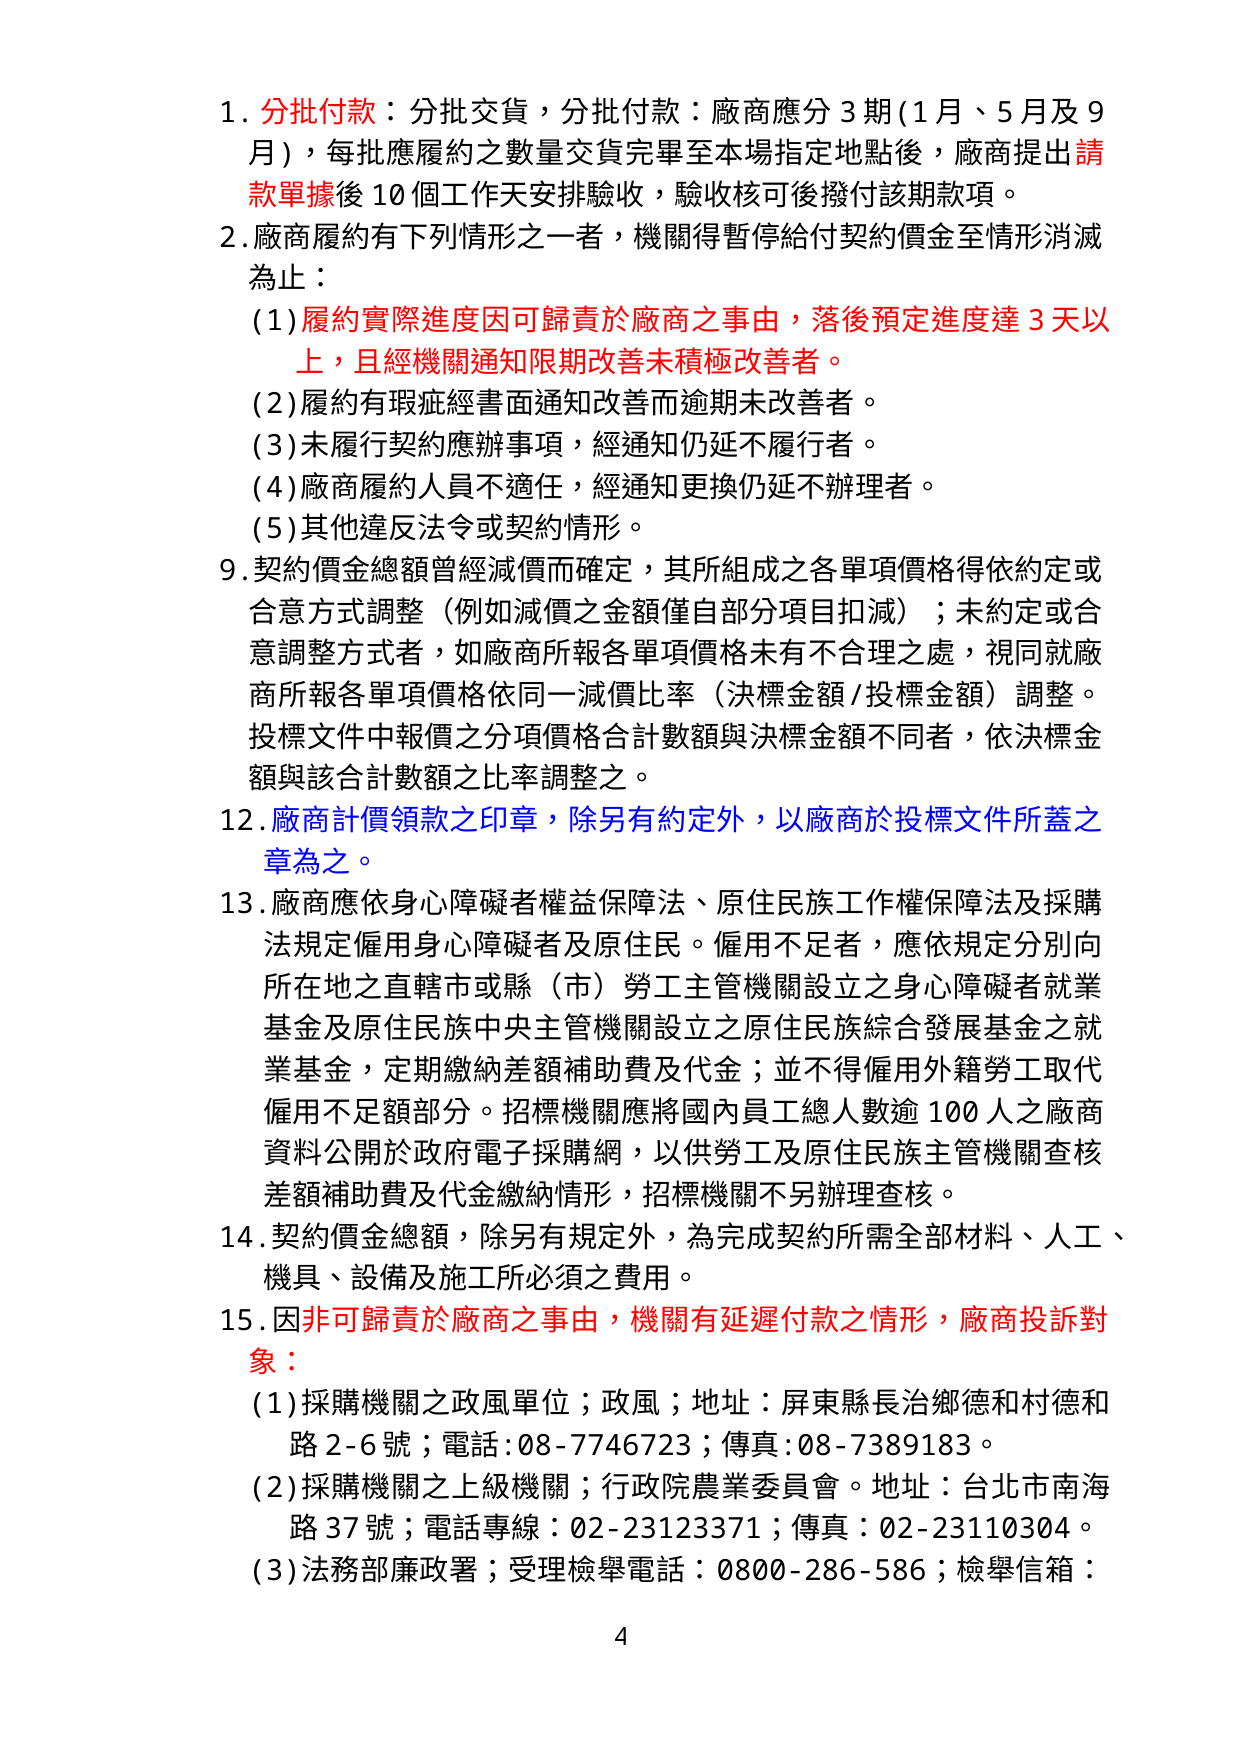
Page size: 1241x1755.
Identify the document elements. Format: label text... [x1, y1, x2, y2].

text 2.廠商履約有下列情形之一者，機關得暫停給付契約價金至情形消滅為止： [218, 214, 1104, 297]
text (2)採購機關之上級機關；行政院農業委員會。地址：台北市南海路37號；電話專線：02-23123371；傳真：02-23110304。 [248, 1464, 1110, 1547]
text (1)履約實際進度因可歸責於廠商之事由，落後預定進度達3天以上，且經機關通知限期改善未積極改善者。 [248, 297, 1110, 380]
text (3)法務部廉政署；受理檢舉電話：0800-286-586；檢舉信箱： [248, 1547, 1104, 1589]
text 1. 分批付款： 分批交貨，分批付款：廠商應分3期(1月、5月及9月)，每批應履約之數量交貨完畢至本場指定地點後，廠商提出請款單據後10個工作天安排驗收，驗收核可後撥付該期款項。 [218, 89, 1104, 214]
text 9.契約價金總額曾經減價而確定，其所組成之各單項價格得依約定或合意方式調整（例如減價之金額僅自部分項目扣減）；未約定或合意調整方式者，如廠商所報各單項價格未有不合理之處，視同就廠商所報各單項價格依同一減價比率（決標金額/投標金額）調整。投標文件中報價之分項價格合計數額與決標金額不同者，依決標金額與該合計數額之比率調整之。 [218, 547, 1104, 797]
text (2)履約有瑕疵經書面通知改善而逾期未改善者。 [248, 380, 1110, 422]
text (5)其他違反法令或契約情形。 [248, 505, 1110, 547]
text (1)採購機關之政風單位；政風；地址：屏東縣長治鄉德和村德和路2-6號；電話:08-7746723；傳真:08-7389183。 [248, 1380, 1110, 1464]
text 15.因非可歸責於廠商之事由，機關有延遲付款之情形，廠商投訴對象： [218, 1297, 1110, 1380]
text 12.廠商計價領款之印章，除另有約定外，以廠商於投標文件所蓋之章為之。 [218, 797, 1104, 880]
text (4)廠商履約人員不適任，經通知更換仍延不辦理者。 [248, 464, 1110, 505]
text 14.契約價金總額，除另有規定外，為完成契約所需全部材料、人工、機具、設備及施工所必須之費用。 [218, 1214, 1104, 1297]
text 13.廠商應依身心障礙者權益保障法、原住民族工作權保障法及採購法規定僱用身心障礙者及原住民。僱用不足者，應依規定分別向所在地之直轄市或縣（市）勞工主管機關設立之身心障礙者就業基金及原住民族中央主管機關設立之原住民族綜合發展基金之就業基金，定期繳納差額補助費及代金；並不得僱用外籍勞工取代僱用不足額部分。招標機關應將國內員工總人數逾100人之廠商資料公開於政府電子採購網，以供勞工及原住民族主管機關查核差額補助費及代金繳納情形，招標機關不另辦理查核。 [218, 880, 1104, 1214]
text (3)未履行契約應辦事項，經通知仍延不履行者。 [248, 422, 1110, 464]
